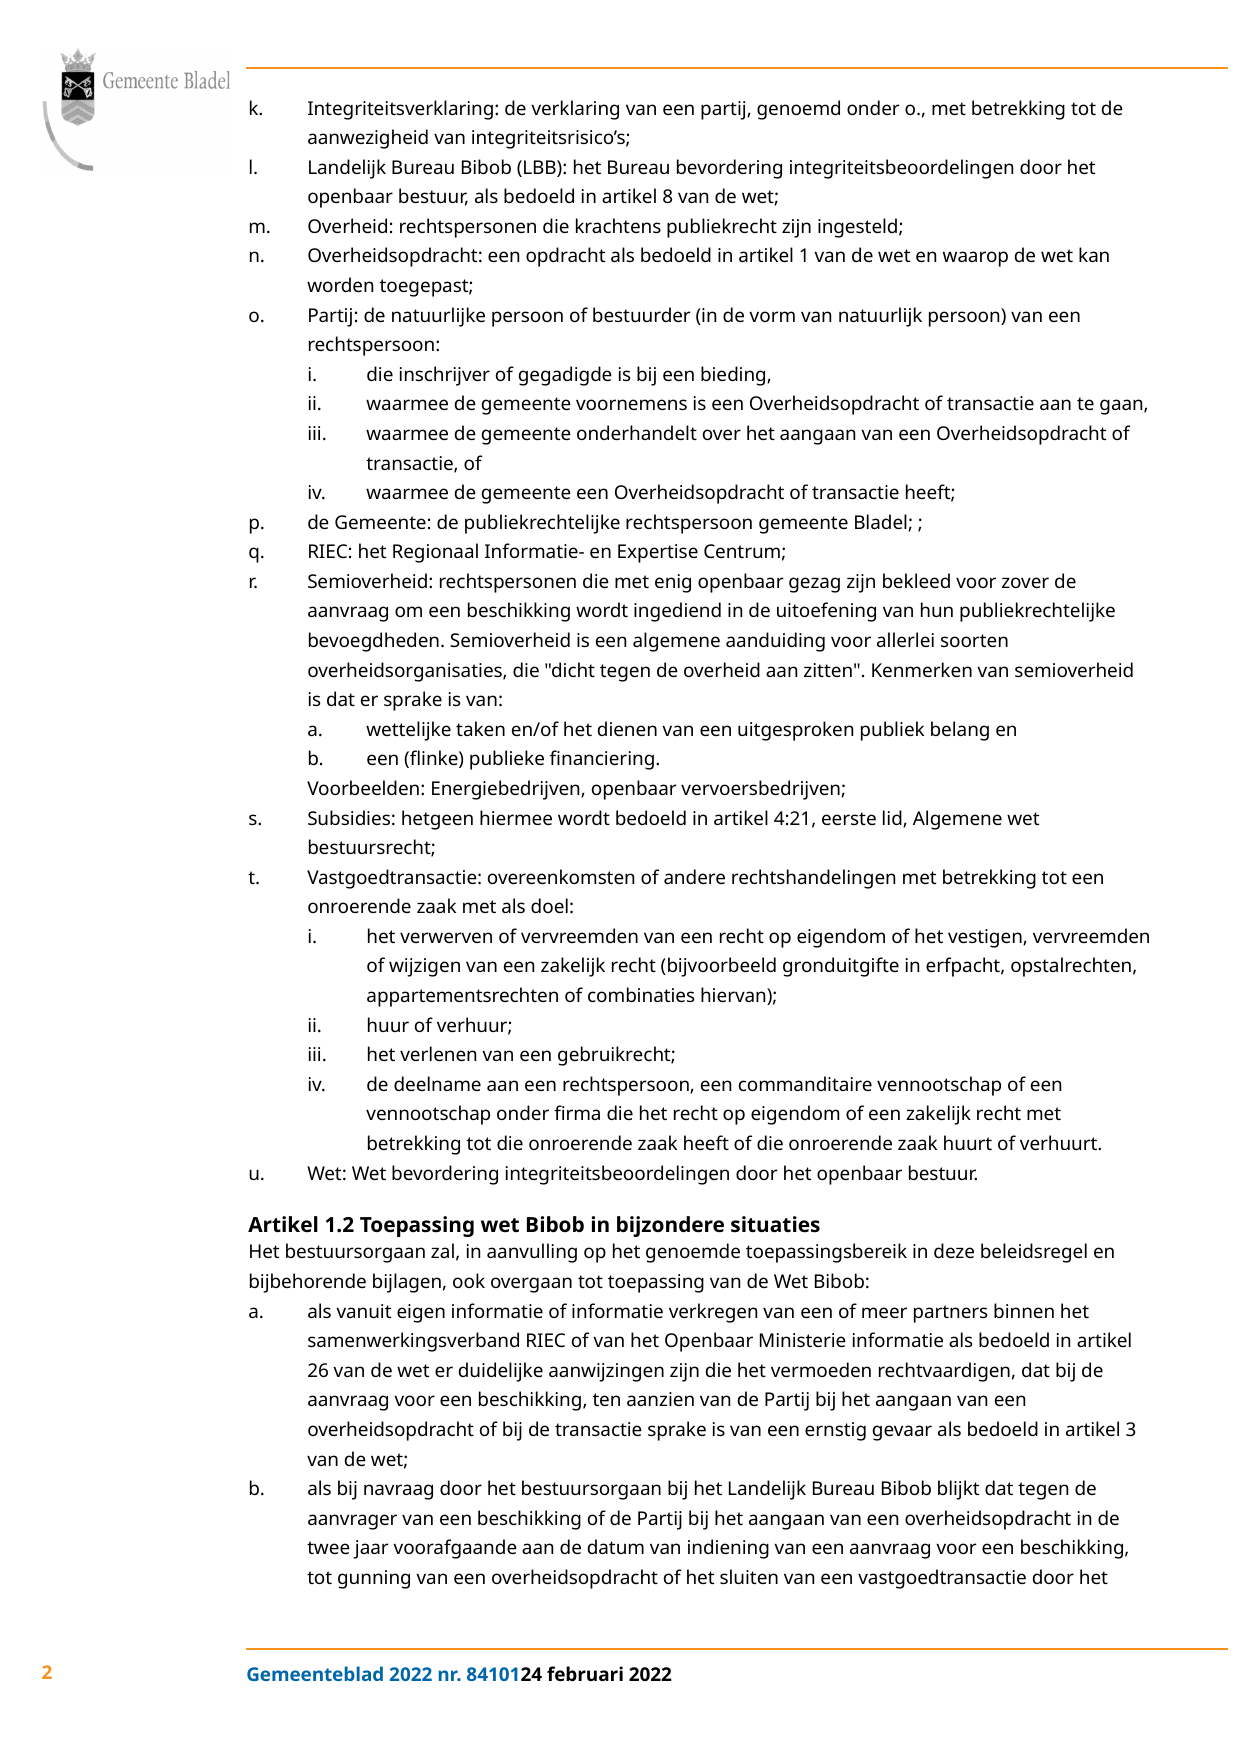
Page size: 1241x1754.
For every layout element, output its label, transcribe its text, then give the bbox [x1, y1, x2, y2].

list Semioverheid: rechtspersonen die met enig openbaar gezag zijn bekleed voor zover de aanvraag om een beschikking wordt ingediend in de uitoefening van hun publiekrechtelijke bevoegdheden. Semioverheid is een algemene aanduiding voor allerlei soorten overheidsorganisaties, die "dicht tegen de overheid aan zitten". Kenmerken van semioverheid is dat er sprake is van: [248, 568, 1152, 712]
list als vanuit eigen informatie of informatie verkregen van een of meer partners binnen het samenwerkingsverband RIEC of van het Openbaar Ministerie informatie als bedoeld in artikel 26 van de wet er duidelijke aanwijzingen zijn die het vermoeden rechtvaardigen, dat bij de aanvraag voor een beschikking, ten aanzien van de Partij bij het aangaan van een overheidsopdracht of bij de transactie sprake is van een ernstig gevaar als bedoeld in artikel 3 van de wet; [248, 1298, 1152, 1471]
list waarmee de gemeente onderhandelt over het aangaan van een Overheidsopdracht of transactie, of [307, 420, 1152, 476]
list Subsidies: hetgeen hiermee wordt bedoeld in artikel 4:21, eerste lid, Algemene wet bestuursrecht; [248, 805, 1152, 860]
list waarmee de gemeente een Overheidsopdracht of transactie heeft; [307, 479, 1152, 505]
list Partij: de natuurlijke persoon of bestuurder (in de vorm van natuurlijk persoon) van een rechtspersoon: [248, 302, 1152, 357]
list Landelijk Bureau Bibob (LBB): het Bureau bevordering integriteitsbeoordelingen door het openbaar bestuur, als bedoeld in artikel 8 van de wet; [248, 154, 1152, 209]
list die inschrijver of gegadigde is bij een bieding, [307, 361, 1152, 387]
list Overheid: rechtspersonen die krachtens publiekrecht zijn ingesteld; [248, 213, 1152, 239]
list huur of verhuur; [307, 1012, 1152, 1038]
list Voorbeelden: Energiebedrijven, openbaar vervoersbedrijven; [248, 775, 1152, 801]
list Overheidsopdracht: een opdracht als bedoeld in artikel 1 van de wet en waarop de wet kan worden toegepast; [248, 243, 1152, 298]
list Wet: Wet bevordering integriteitsbeoordelingen door het openbaar bestuur. [248, 1160, 1152, 1186]
list als bij navraag door het bestuursorgaan bij het Landelijk Bureau Bibob blijkt dat tegen de aanvrager van een beschikking of de Partij bij het aangaan van een overheidsopdracht in de twee jaar voorafgaande aan de datum van indiening van een aanvraag voor een beschikking, tot gunning van een overheidsopdracht of het sluiten van een vastgoedtransactie door het [248, 1475, 1152, 1590]
list het verwerven of vervreemden van een recht op eigendom of het vestigen, vervreemden of wijzigen van een zakelijk recht (bijvoorbeeld gronduitgifte in erfpacht, opstalrechten, appartementsrechten of combinaties hiervan); [307, 923, 1152, 1008]
list Integriteitsverklaring: de verklaring van een partij, genoemd onder o., met betrekking tot de aanwezigheid van integriteitsrisico’s; [248, 95, 1152, 150]
text Artikel 1.2 Toepassing wet Bibob in bijzondere situaties [248, 1210, 1152, 1239]
list RIEC: het Regionaal Informatie- en Expertise Centrum; [248, 538, 1152, 564]
list de deelname aan een rechtspersoon, een commanditaire vennootschap of een vennootschap onder firma die het recht op eigendom of een zakelijk recht met betrekking tot die onroerende zaak heeft of die onroerende zaak huurt of verhuurt. [307, 1071, 1152, 1156]
picture [41, 47, 231, 172]
list waarmee de gemeente voornemens is een Overheidsopdracht of transactie aan te gaan, [307, 391, 1152, 416]
text Het bestuursorgaan zal, in aanvulling op het genoemde toepassingsbereik in deze beleidsregel en bijbehorende bijlagen, ook overgaan tot toepassing van de Wet Bibob: [248, 1239, 1152, 1294]
list een (flinke) publieke financiering. [307, 746, 1152, 771]
list Vastgoedtransactie: overeenkomsten of andere rechtshandelingen met betrekking tot een onroerende zaak met als doel: [248, 864, 1152, 919]
list wettelijke taken en/of het dienen van een uitgesproken publiek belang en [307, 716, 1152, 742]
list het verlenen van een gebruikrecht; [307, 1041, 1152, 1067]
list de Gemeente: de publiekrechtelijke rechtspersoon gemeente Bladel; ; [248, 509, 1152, 535]
